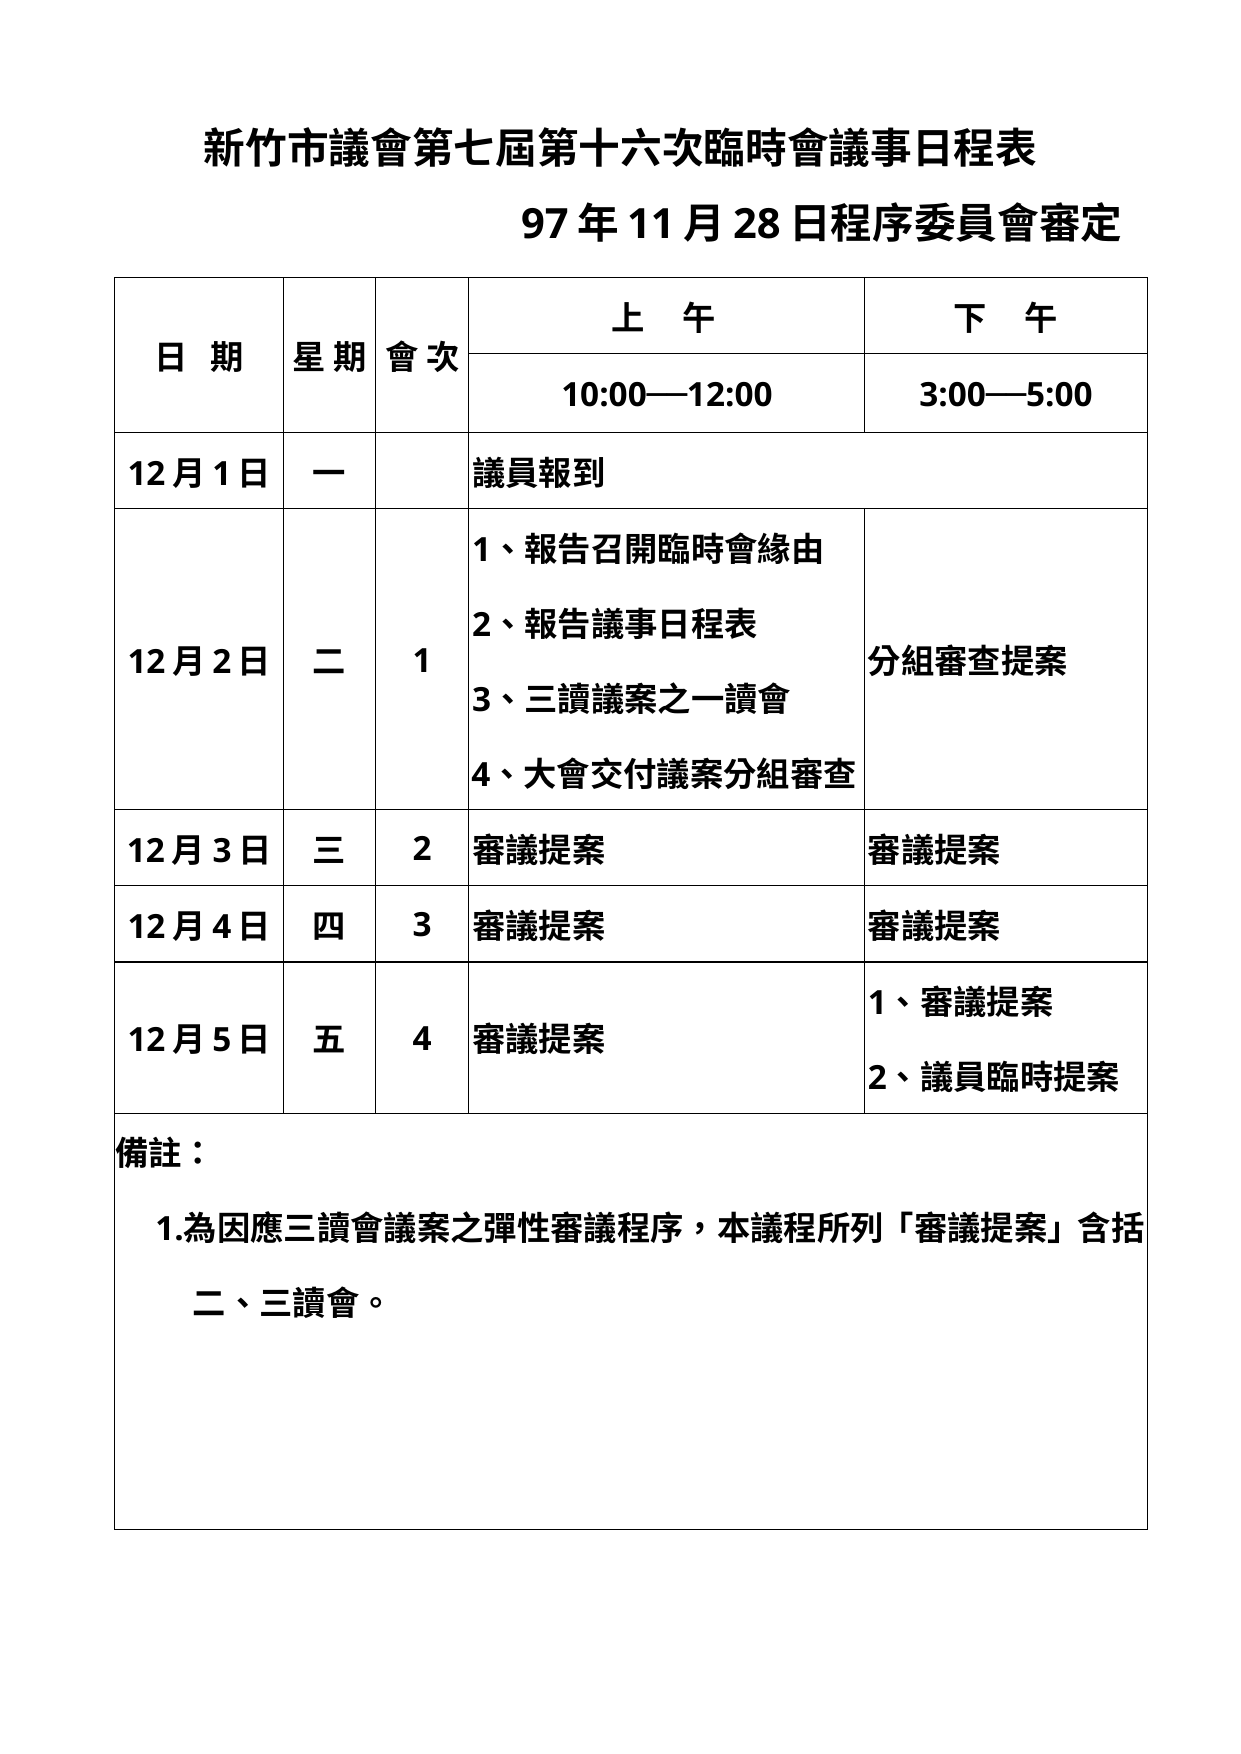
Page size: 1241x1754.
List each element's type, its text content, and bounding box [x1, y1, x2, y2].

table_header 上 午 [469, 278, 864, 353]
table_cell 1 [376, 509, 468, 809]
table_header 星 期 [284, 278, 375, 432]
table_cell 四 [284, 886, 375, 961]
table_header 會 次 [376, 278, 468, 432]
table_cell [376, 433, 468, 508]
table_cell 審議提案 [469, 963, 864, 1112]
table_cell 備註： 1.為因應三讀會議案之彈性審議程序，本議程所列「審議提案」含括二、三讀會。 [115, 1114, 1147, 1529]
table_cell 審議提案 [469, 810, 864, 885]
table_cell 三 [284, 810, 375, 885]
table_cell 一 [284, 433, 375, 508]
table_header 日 期 [115, 278, 283, 432]
table_cell 二 [284, 509, 375, 809]
table_cell 審議提案 [865, 886, 1147, 961]
table_cell 12月2日 [115, 509, 283, 809]
table_cell 分組審查提案 [865, 509, 1147, 809]
table_cell 12月 3日 [115, 810, 283, 885]
table_cell 五 [284, 963, 375, 1112]
table_cell 10:00──12:00 [469, 354, 864, 432]
table_cell 12月5日 [115, 963, 283, 1112]
table_cell 1、報告召開臨時會緣由 2、報告議事日程表 3、三讀議案之一讀會 4、大會交付議案分組審查 [469, 509, 864, 809]
table_cell 3:00──5:00 [865, 354, 1147, 432]
table_header 下 午 [865, 278, 1147, 353]
table_cell 12月1日 [115, 433, 283, 508]
table_cell 4 [376, 963, 468, 1112]
table_cell 2 [376, 810, 468, 885]
text 97年11月28日程序委員會審定 [118, 183, 1122, 258]
text 新竹市議會第七屆第十六次臨時會議事日程表 [118, 108, 1122, 183]
table_cell 議員報到 [469, 433, 1147, 508]
table_cell 3 [376, 886, 468, 961]
table_cell 審議提案 [469, 886, 864, 961]
table_cell 審議提案 [865, 810, 1147, 885]
table_cell 1、審議提案 2、議員臨時提案 [865, 963, 1147, 1112]
table_cell 12月4日 [115, 886, 283, 961]
